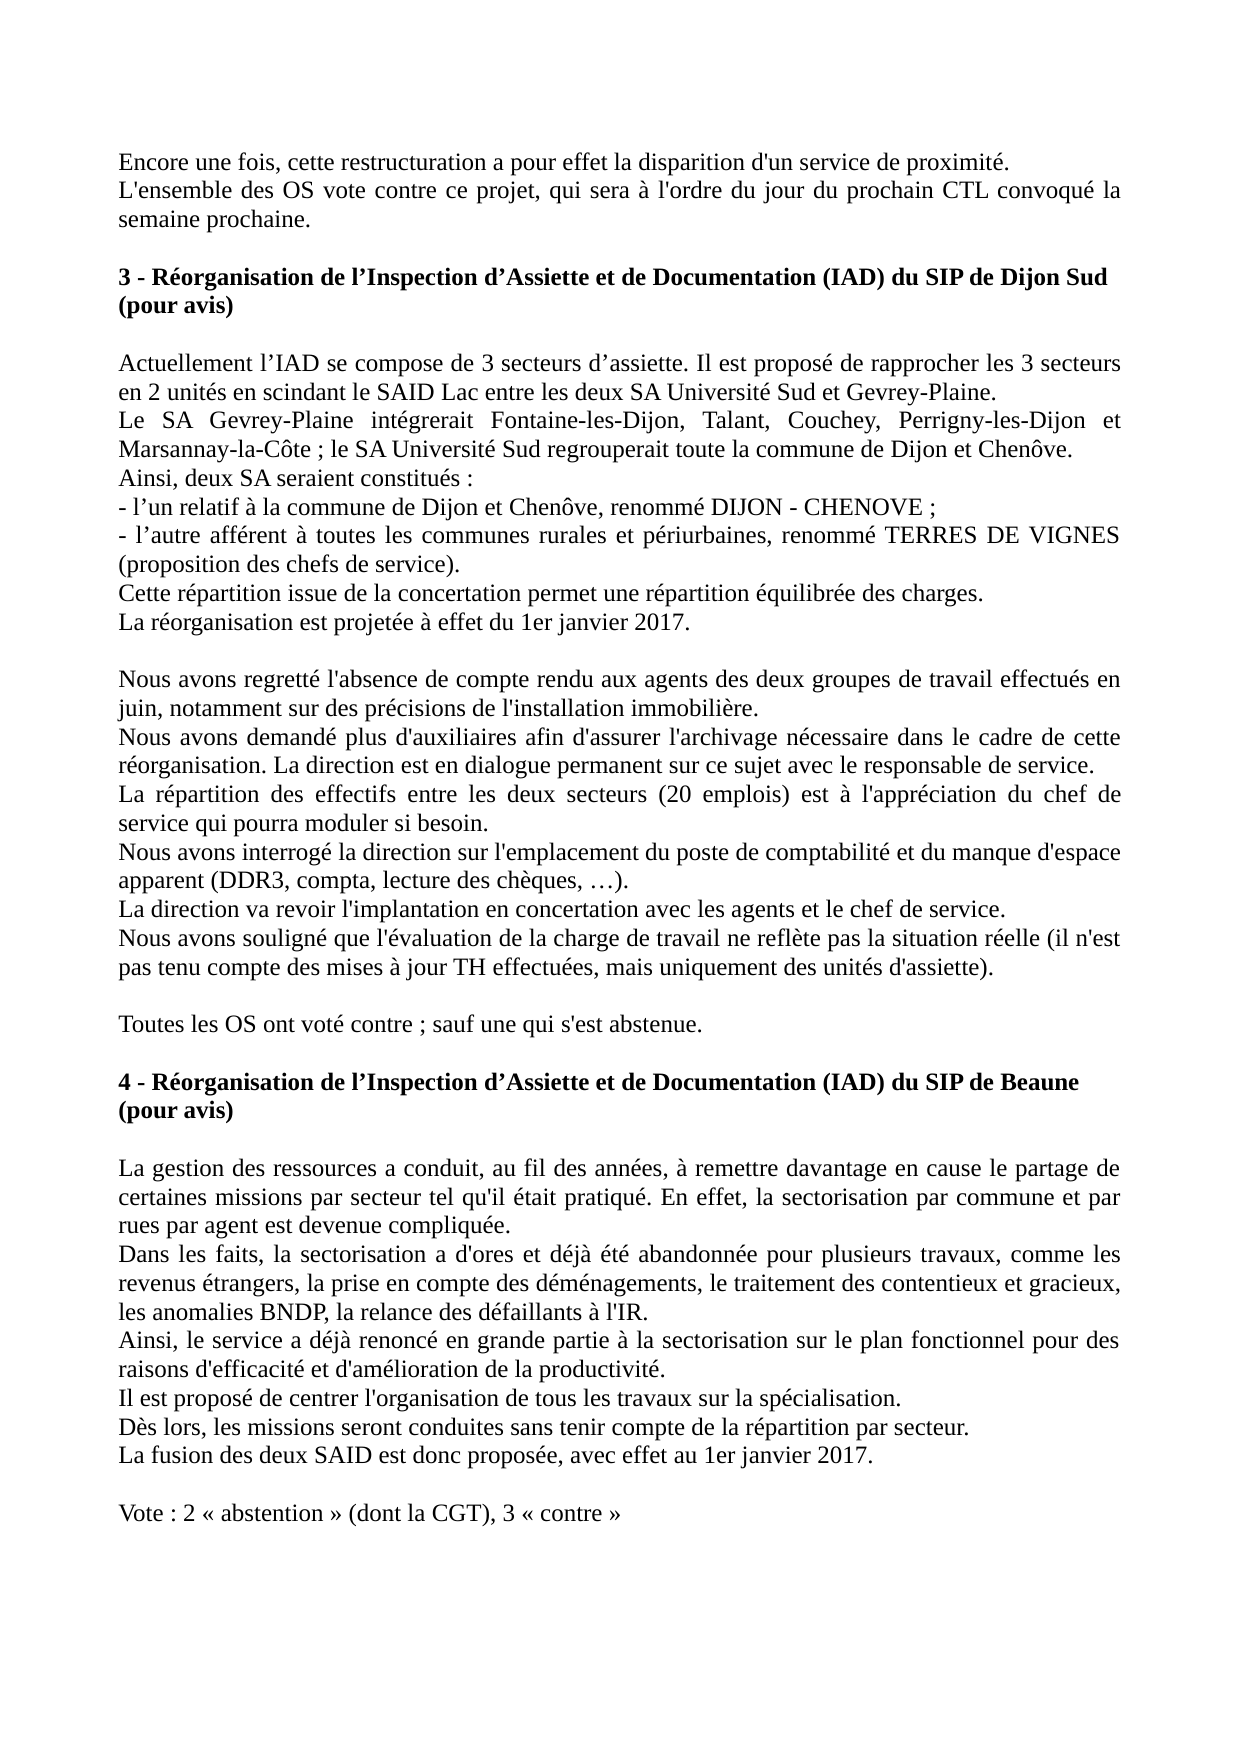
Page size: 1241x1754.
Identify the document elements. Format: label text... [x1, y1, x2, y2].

text - l’autre afférent à toutes les communes rurales et périurbaines, renommé TERRES DE VIGNES (proposition des chefs de service). [118, 521, 1122, 578]
text Ainsi, deux SA seraient constitués : [118, 463, 1122, 492]
text Actuellement l’IAD se compose de 3 secteurs d’assiette. Il est proposé de rapprocher les 3 secteurs en 2 unités en scindant le SAID Lac entre les deux SA Université Sud et Gevrey-Plaine. [118, 348, 1122, 406]
text Cette répartition issue de la concertation permet une répartition équilibrée des charges. [118, 578, 1122, 607]
text Nous avons regretté l'absence de compte rendu aux agents des deux groupes de travail effectués en juin, notamment sur des précisions de l'installation immobilière. [118, 664, 1122, 722]
text La réorganisation est projetée à effet du 1er janvier 2017. [118, 607, 1122, 636]
text La direction va revoir l'implantation en concertation avec les agents et le chef de service. [118, 894, 1122, 923]
text Dès lors, les missions seront conduites sans tenir compte de la répartition par secteur. [118, 1412, 1122, 1441]
text La gestion des ressources a conduit, au fil des années, à remettre davantage en cause le partage de certaines missions par secteur tel qu'il était pratiqué. En effet, la sectorisation par commune et par rues par agent est devenue compliquée. [118, 1153, 1122, 1239]
text - l’un relatif à la commune de Dijon et Chenôve, renommé DIJON - CHENOVE ; [118, 492, 1122, 521]
text L'ensemble des OS vote contre ce projet, qui sera à l'ordre du jour du prochain CTL convoqué la semaine prochaine. [118, 176, 1122, 233]
text Encore une fois, cette restructuration a pour effet la disparition d'un service de proximité. [118, 147, 1122, 176]
text Nous avons souligné que l'évaluation de la charge de travail ne reflète pas la situation réelle (il n'est pas tenu compte des mises à jour TH effectuées, mais uniquement des unités d'assiette). [118, 923, 1122, 981]
text Dans les faits, la sectorisation a d'ores et déjà été abandonnée pour plusieurs travaux, comme les revenus étrangers, la prise en compte des déménagements, le traitement des contentieux et gracieux, les anomalies BNDP, la relance des défaillants à l'IR. [118, 1239, 1122, 1326]
text Vote : 2 « abstention » (dont la CGT), 3 « contre » [118, 1498, 1122, 1527]
text La fusion des deux SAID est donc proposée, avec effet au 1er janvier 2017. [118, 1441, 1122, 1469]
text Il est proposé de centrer l'organisation de tous les travaux sur la spécialisation. [118, 1383, 1122, 1412]
text Toutes les OS ont voté contre ; sauf une qui s'est abstenue. [118, 1009, 1122, 1038]
text Nous avons demandé plus d'auxiliaires afin d'assurer l'archivage nécessaire dans le cadre de cette réorganisation. La direction est en dialogue permanent sur ce sujet avec le responsable de service. [118, 722, 1122, 779]
text Nous avons interrogé la direction sur l'emplacement du poste de comptabilité et du manque d'espace apparent (DDR3, compta, lecture des chèques, …). [118, 837, 1122, 894]
text Le SA Gevrey-Plaine intégrerait Fontaine-les-Dijon, Talant, Couchey, Perrigny-les-Dijon et Marsannay-la-Côte ; le SA Université Sud regrouperait toute la commune de Dijon et Chenôve. [118, 406, 1122, 463]
text 4 - Réorganisation de l’Inspection d’Assiette et de Documentation (IAD) du SIP de Beaune (pour avis) [118, 1067, 1122, 1124]
text 3 - Réorganisation de l’Inspection d’Assiette et de Documentation (IAD) du SIP de Dijon Sud (pour avis) [118, 262, 1122, 319]
text Ainsi, le service a déjà renoncé en grande partie à la sectorisation sur le plan fonctionnel pour des raisons d'efficacité et d'amélioration de la productivité. [118, 1326, 1122, 1383]
text La répartition des effectifs entre les deux secteurs (20 emplois) est à l'appréciation du chef de service qui pourra moduler si besoin. [118, 779, 1122, 837]
